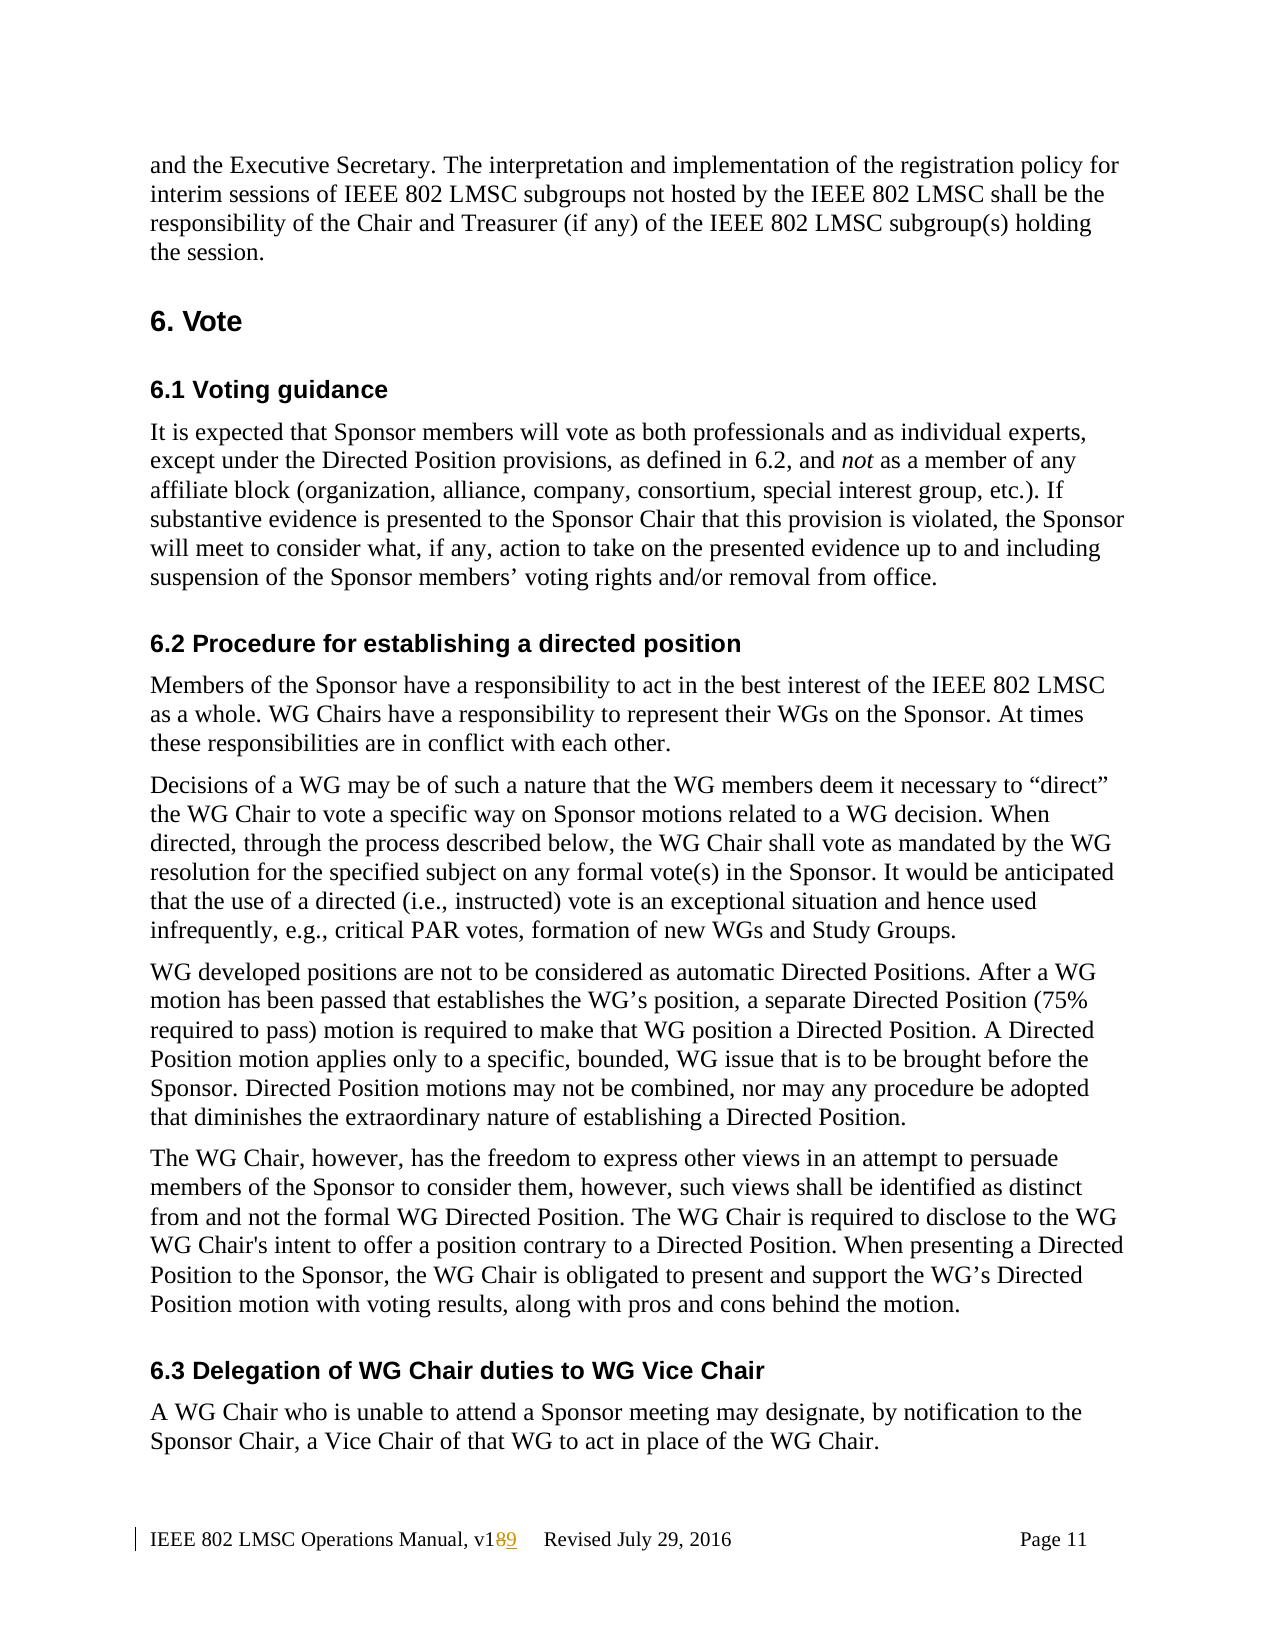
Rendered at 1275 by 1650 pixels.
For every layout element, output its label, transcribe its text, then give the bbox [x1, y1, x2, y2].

text Decisions of a WG may be of such a nature that the WG members deem it necessary to “direct” the WG Chair to vote a specific way on Sponsor motions related to a WG decision. When directed, through the process described below, the WG Chair shall vote as mandated by the WG resolution for the specified subject on any formal vote(s) in the Sponsor. It would be anticipated that the use of a directed (i.e., instructed) vote is an exceptional situation and hence used infrequently, e.g., critical PAR votes, formation of new WGs and Study Groups. [150, 769, 1125, 944]
subtitle Procedure for establishing a directed position [150, 629, 1125, 658]
text WG developed positions are not to be considered as automatic Directed Positions. After a WG motion has been passed that establishes the WG’s position, a separate Directed Position (75% required to pass) motion is required to make that WG position a Directed Position. A Directed Position motion applies only to a specific, bounded, WG issue that is to be brought before the Sponsor. Directed Position motions may not be combined, nor may any procedure be adopted that diminishes the extraordinary nature of establishing a Directed Position. [150, 956, 1125, 1131]
text and the Executive Secretary. The interpretation and implementation of the registration policy for interim sessions of IEEE 802 LMSC subgroups not hosted by the IEEE 802 LMSC shall be the responsibility of the Chair and Treasurer (if any) of the IEEE 802 LMSC subgroup(s) holding the session. [150, 150, 1125, 266]
text It is expected that Sponsor members will vote as both professionals and as individual experts, except under the Directed Position provisions, as defined in 6.2, and not as a member of any affiliate block (organization, alliance, company, consortium, special interest group, etc.). If substantive evidence is presented to the Sponsor Chair that this provision is violated, the Sponsor will meet to consider what, if any, action to take on the presented evidence up to and including suspension of the Sponsor members’ voting rights and/or removal from office. [150, 416, 1125, 591]
text The WG Chair, however, has the freedom to express other views in an attempt to persuade members of the Sponsor to consider them, however, such views shall be identified as distinct from and not the formal WG Directed Position. The WG Chair is required to disclose to the WG WG Chair's intent to offer a position contrary to a Directed Position. When presenting a Directed Position to the Sponsor, the WG Chair is obligated to present and support the WG’s Directed Position motion with voting results, along with pros and cons behind the motion. [150, 1143, 1125, 1318]
subtitle Vote [150, 304, 1125, 338]
text Members of the Sponsor have a responsibility to act in the best interest of the IEEE 802 LMSC as a whole. WG Chairs have a responsibility to represent their WGs on the Sponsor. At times these responsibilities are in conflict with each other. [150, 670, 1125, 757]
subtitle Voting guidance [150, 375, 1125, 404]
subtitle Delegation of WG Chair duties to WG Vice Chair [150, 1356, 1125, 1385]
text A WG Chair who is unable to attend a Sponsor meeting may designate, by notification to the Sponsor Chair, a Vice Chair of that WG to act in place of the WG Chair. [150, 1397, 1125, 1455]
